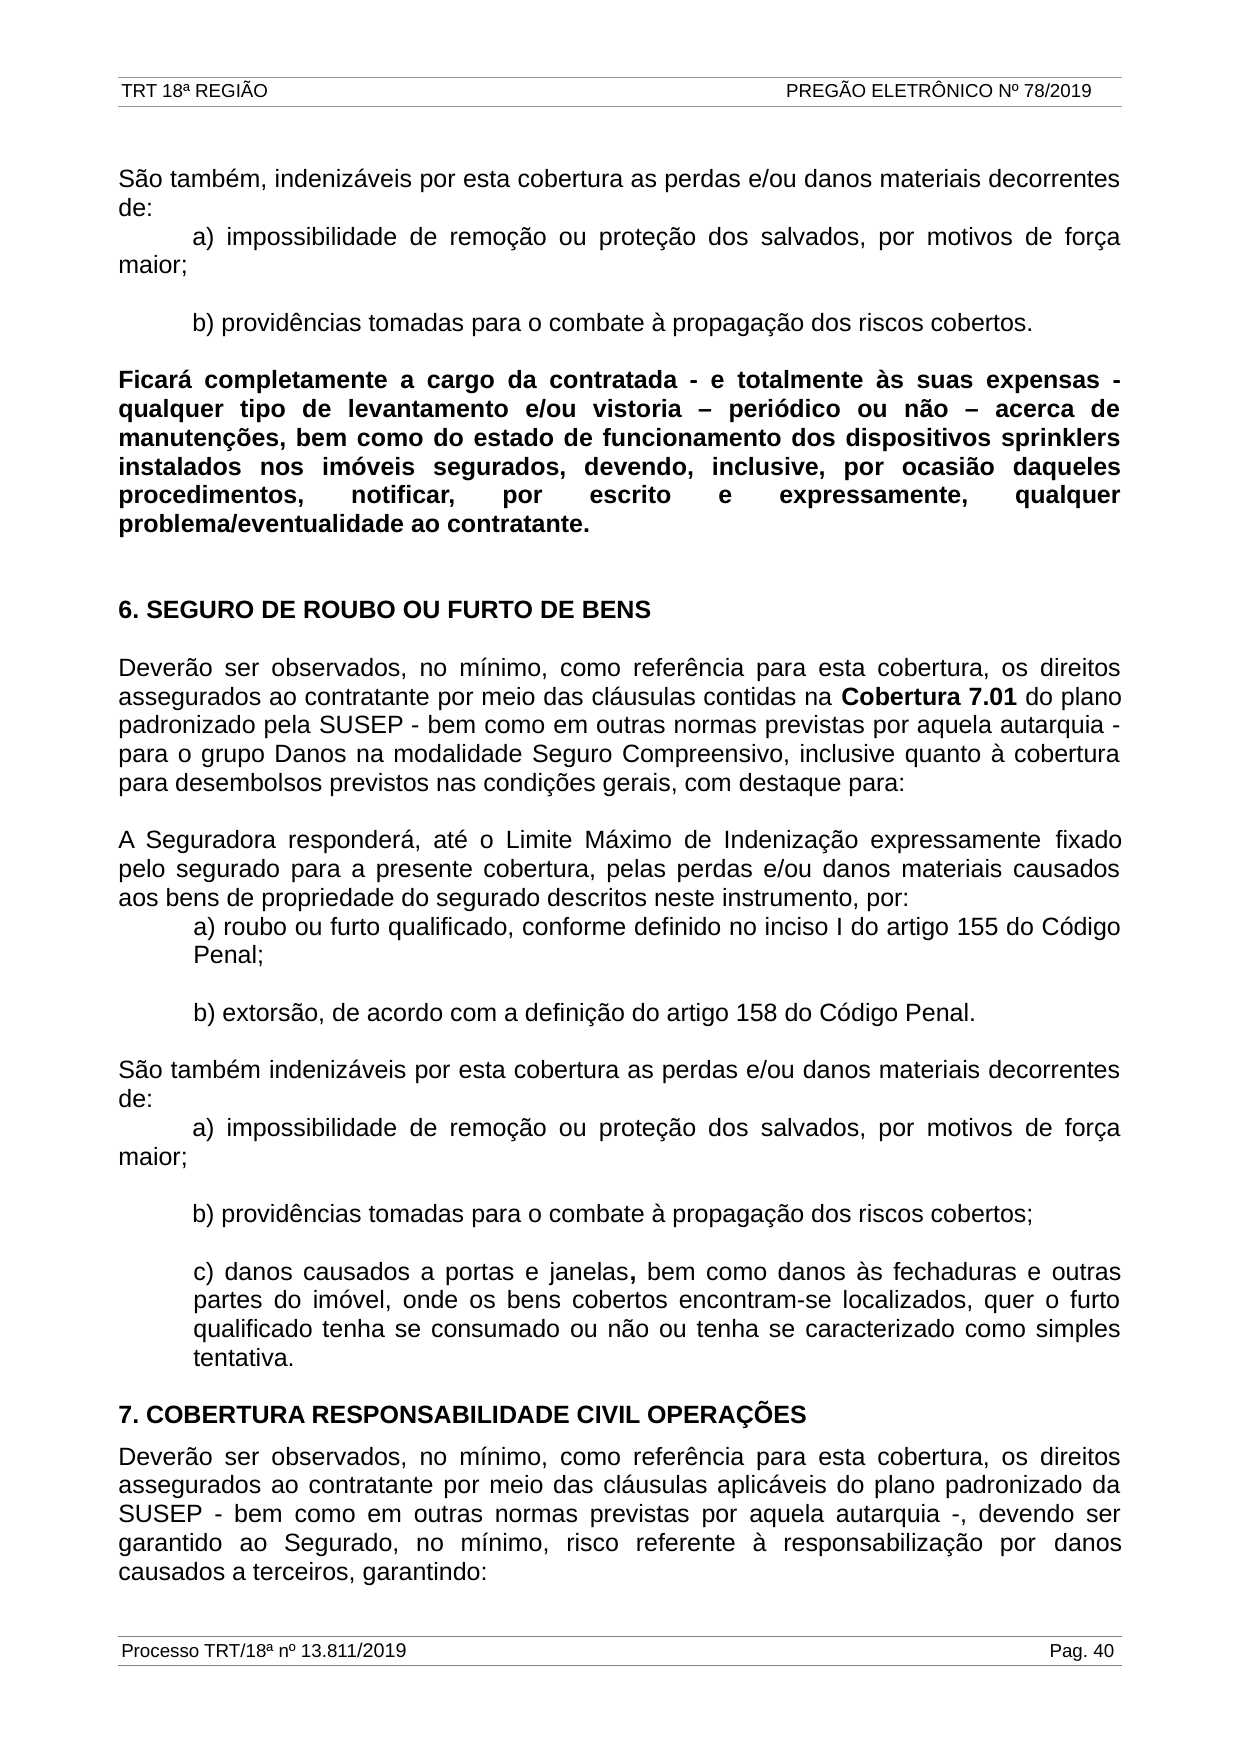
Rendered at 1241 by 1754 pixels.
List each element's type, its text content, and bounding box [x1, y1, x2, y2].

text 7. COBERTURA RESPONSABILIDADE CIVIL OPERAÇÕES [118, 1401, 1122, 1429]
text São também indenizáveis por esta cobertura as perdas e/ou danos materiais decorrentes de: [118, 1056, 1122, 1113]
text b) extorsão, de acordo com a definição do artigo 158 do Código Penal. [118, 998, 1122, 1027]
text b) providências tomadas para o combate à propagação dos riscos cobertos; [118, 1199, 1122, 1228]
text a) impossibilidade de remoção ou proteção dos salvados, por motivos de força maior; [118, 222, 1122, 279]
text a) impossibilidade de remoção ou proteção dos salvados, por motivos de força maior; [118, 1113, 1122, 1171]
text São também, indenizáveis por esta cobertura as perdas e/ou danos materiais decorrentes de: [118, 164, 1122, 222]
text Deverão ser observados, no mínimo, como referência para esta cobertura, os direitos assegurados ao contratante por meio das cláusulas aplicáveis do plano padronizado da SUSEP - bem como em outras normas previstas por aquela autarquia -, devendo ser garantido ao Segurado, no mínimo, risco referente à responsabilização por danos causados a terceiros, garantindo: [118, 1442, 1122, 1586]
text 6. SEGURO DE ROUBO OU FURTO DE BENS [118, 596, 1122, 624]
text a) roubo ou furto qualificado, conforme definido no inciso I do artigo 155 do Código Penal; [193, 912, 1122, 969]
text b) providências tomadas para o combate à propagação dos riscos cobertos. [118, 308, 1122, 337]
text c) danos causados a portas e janelas, bem como danos às fechaduras e outras partes do imóvel, onde os bens cobertos encontram-se localizados, quer o furto qualificado tenha se consumado ou não ou tenha se caracterizado como simples tentativa. [193, 1257, 1122, 1372]
text Deverão ser observados, no mínimo, como referência para esta cobertura, os direitos assegurados ao contratante por meio das cláusulas contidas na Cobertura 7.01 do plano padronizado pela SUSEP - bem como em outras normas previstas por aquela autarquia - para o grupo Danos na modalidade Seguro Compreensivo, inclusive quanto à cobertura para desembolsos previstos nas condições gerais, com destaque para: [118, 653, 1122, 797]
text A Seguradora responderá, até o Limite Máximo de Indenização expressamente fixado pelo segurado para a presente cobertura, pelas perdas e/ou danos materiais causados aos bens de propriedade do segurado descritos neste instrumento, por: [118, 826, 1122, 912]
text Ficará completamente a cargo da contratada - e totalmente às suas expensas - qualquer tipo de levantamento e/ou vistoria – periódico ou não – acerca de manutenções, bem como do estado de funcionamento dos dispositivos sprinklers instalados nos imóveis segurados, devendo, inclusive, por ocasião daqueles procedimentos, notificar, por escrito e expressamente, qualquer problema/eventualidade ao contratante. [118, 366, 1122, 538]
